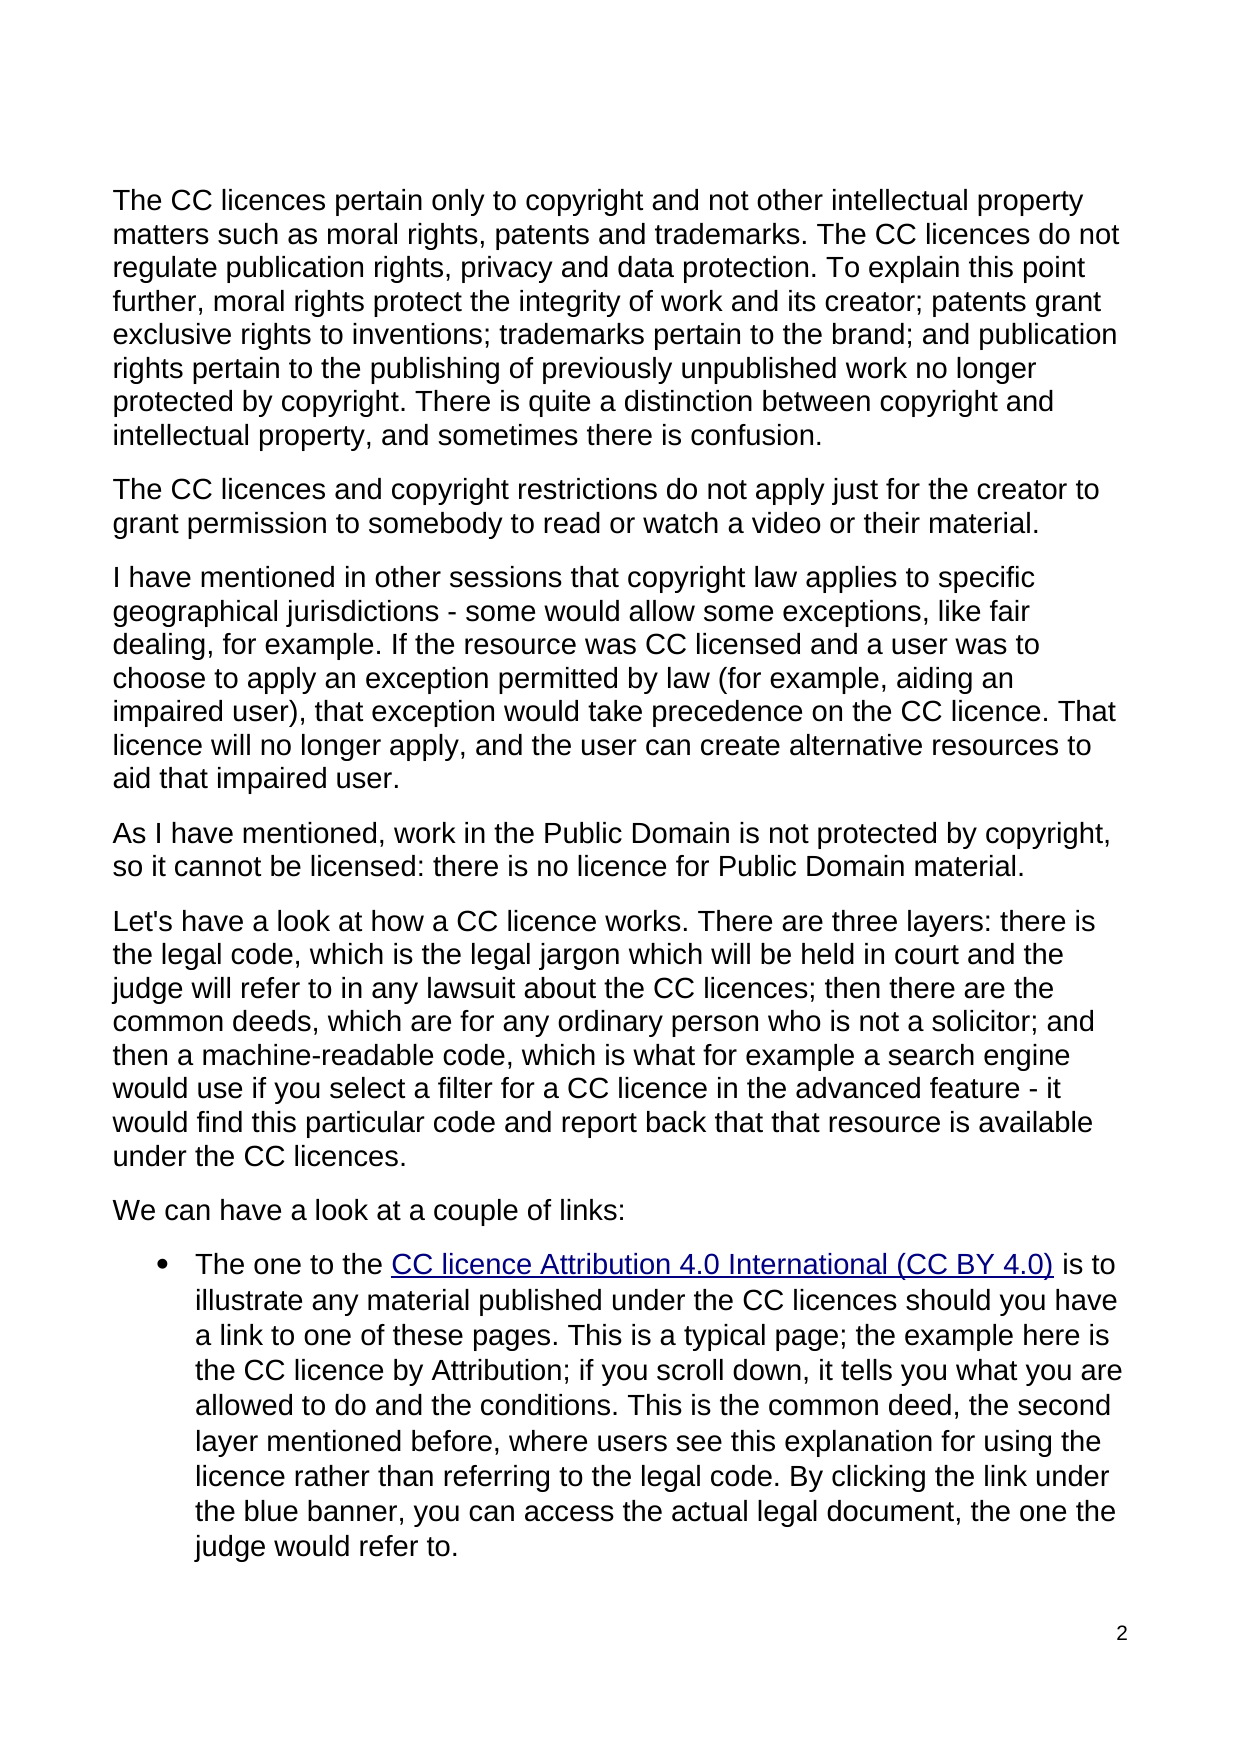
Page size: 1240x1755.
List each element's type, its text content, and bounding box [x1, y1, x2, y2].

text As I have mentioned, work in the Public Domain is not protected by copyright, so it cannot be licensed: there is no licence for Public Domain material. [112, 816, 1127, 883]
text We can have a look at a couple of links: [112, 1193, 1127, 1226]
text The CC licences and copyright restrictions do not apply just for the creator to grant permission to somebody to read or watch a video or their material. [112, 472, 1127, 539]
text Let's have a look at how a CC licence works. There are three layers: there is the legal code, which is the legal jargon which will be held in court and the judge will refer to in any lawsuit about the CC licences; then there are the common deeds, which are for any ordinary person who is not a solicitor; and then a machine-readable code, which is what for example a search engine would use if you select a filter for a CC licence in the advanced feature - it would find this particular code and report back that that resource is available under the CC licences. [112, 904, 1127, 1172]
text I have mentioned in other sessions that copyright law applies to specific geographical jurisdictions - some would allow some exceptions, like fair dealing, for example. If the resource was CC licensed and a user was to choose to apply an exception permitted by law (for example, aiding an impaired user), that exception would take precedence on the CC licence. That licence will no longer apply, and the user can create alternative resources to aid that impaired user. [112, 560, 1127, 795]
text The CC licences pertain only to copyright and not other intellectual property matters such as moral rights, patents and trademarks. The CC licences do not regulate publication rights, privacy and data protection. To explain this point further, moral rights protect the integrity of work and its creator; patents grant exclusive rights to inventions; trademarks pertain to the brand; and publication rights pertain to the publishing of previously unpublished work no longer protected by copyright. There is quite a distinction between copyright and intellectual property, and sometimes there is confusion. [112, 183, 1127, 451]
list The one to the CC licence Attribution 4.0 International (CC BY 4.0) is to illustrate any material published under the CC licences should you have a link to one of these pages. This is a typical page; the example here is the CC licence by Attribution; if you scroll down, it tells you what you are allowed to do and the conditions. This is the common deed, the second layer mentioned before, where users see this explanation for using the licence rather than referring to the legal code. By clicking the link under the blue banner, you can access the actual legal document, the one the judge would refer to. [157, 1247, 1127, 1563]
